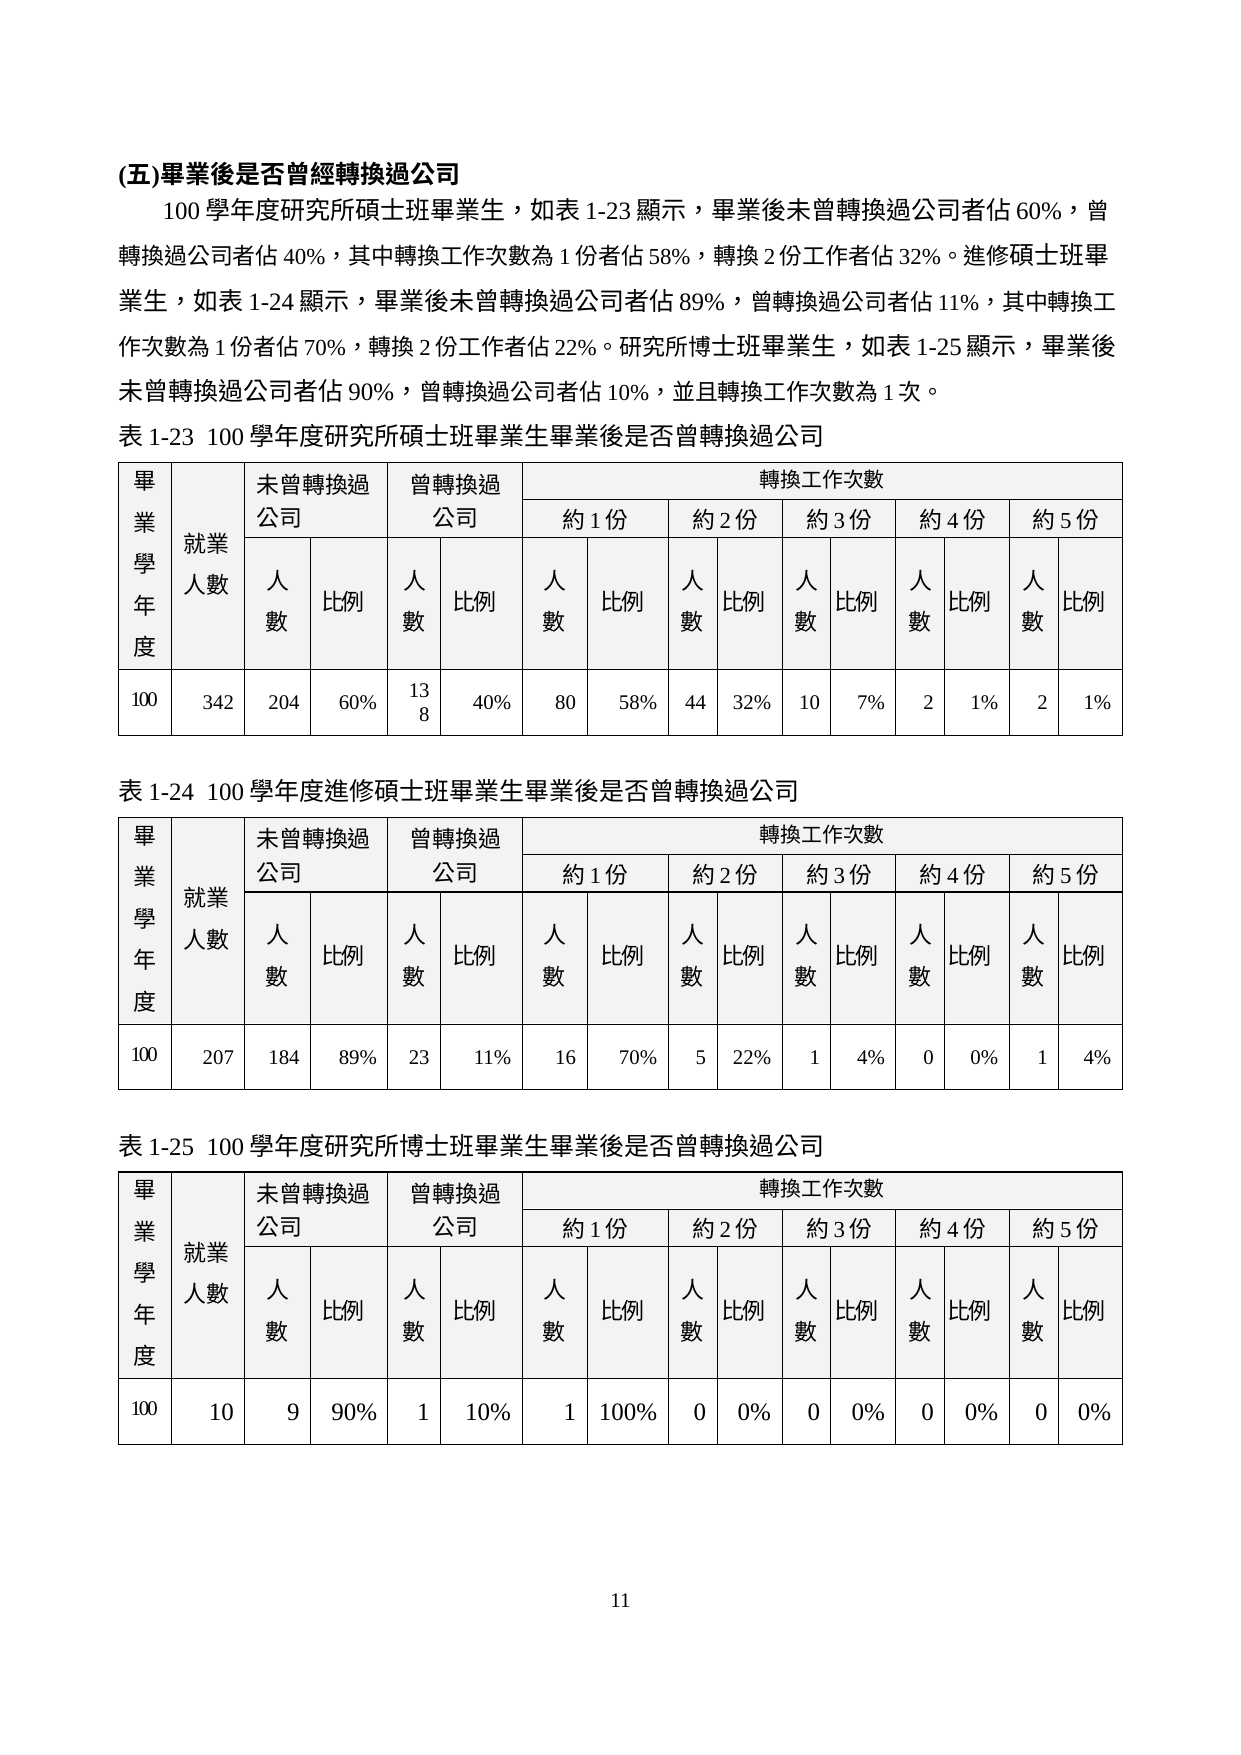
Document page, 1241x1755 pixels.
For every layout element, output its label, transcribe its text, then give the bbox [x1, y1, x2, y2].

table_cell 比例 [831, 538, 895, 669]
table_cell 207 [172, 1025, 244, 1089]
table_cell 人數 [1010, 893, 1058, 1023]
table_cell 比例 [588, 893, 668, 1023]
table_cell 138 [388, 670, 440, 734]
table_cell 0% [945, 1025, 1009, 1089]
table_cell 人數 [896, 538, 944, 669]
table_cell 32% [718, 670, 782, 734]
table_cell 1 [388, 1379, 440, 1444]
table_header 就業人數 [172, 818, 244, 1023]
table_cell 100 [119, 670, 171, 734]
table_cell 人數 [523, 1247, 587, 1378]
table_header 未曾轉換過公司 [245, 1173, 387, 1246]
table_cell 人數 [669, 538, 717, 669]
table_cell 人數 [388, 893, 440, 1023]
table_cell 比例 [588, 1247, 668, 1378]
text 100學年度研究所碩士班畢業生，如表1-23顯示，畢業後未曾轉換過公司者佔60%，曾轉換過公司者佔40%，其中轉換工作次數為1份者佔58%，轉換2份工作者佔32%。進修碩士班畢業生，如表1-24顯示，畢業後未曾轉換過公司者佔89%，曾轉換過公司者佔11%，其中轉換工作次數為1份者佔70%，轉換2份工作者佔22%。研究所博士班畢業生，如表1-25顯示，畢業後未曾轉換過公司者佔90%，曾轉換過公司者佔10%，並且轉換工作次數為1次。 [118, 190, 1122, 408]
table_cell 1 [783, 1025, 830, 1089]
text 表1-23 100學年度研究所碩士班畢業生畢業後是否曾轉換過公司 [118, 417, 1122, 453]
table_cell 40% [441, 670, 522, 734]
table_cell 約1份 [523, 855, 668, 891]
table_cell 約2份 [669, 1210, 782, 1246]
table_header 畢業學年度 [119, 818, 171, 1023]
table_cell 約3份 [783, 855, 895, 891]
table_cell 4% [1059, 1025, 1122, 1089]
table_cell 比例 [831, 893, 895, 1023]
table_cell 比例 [311, 538, 387, 669]
table_cell 70% [588, 1025, 668, 1089]
table_cell 人數 [245, 1247, 310, 1378]
table_header 畢業學年度 [119, 1173, 171, 1378]
table_cell 1 [523, 1379, 587, 1444]
table_cell 人數 [1010, 538, 1058, 669]
table_cell 比例 [831, 1247, 895, 1378]
table_cell 人數 [388, 538, 440, 669]
table_cell 60% [311, 670, 387, 734]
table_cell 0% [718, 1379, 782, 1444]
table_cell 0% [831, 1379, 895, 1444]
table_cell 約4份 [896, 1210, 1009, 1246]
table_cell 100 [119, 1025, 171, 1089]
table_cell 比例 [1059, 893, 1122, 1023]
table_cell 人數 [523, 893, 587, 1023]
table_cell 人數 [783, 538, 830, 669]
table_cell 約5份 [1010, 1210, 1122, 1246]
table_header 曾轉換過公司 [388, 1173, 522, 1246]
table_cell 人數 [1010, 1247, 1058, 1378]
table_cell 比例 [441, 1247, 522, 1378]
table_cell 約5份 [1010, 500, 1122, 537]
table_cell 比例 [311, 1247, 387, 1378]
table_cell 0 [896, 1025, 944, 1089]
table_cell 7% [831, 670, 895, 734]
table_header 曾轉換過公司 [388, 818, 522, 891]
table_cell 約3份 [783, 500, 895, 537]
table_cell 1% [945, 670, 1009, 734]
table_cell 約1份 [523, 1210, 668, 1246]
table_cell 342 [172, 670, 244, 734]
table_cell 比例 [718, 1247, 782, 1378]
table_header 未曾轉換過公司 [245, 463, 387, 537]
table_cell 比例 [718, 893, 782, 1023]
table_header 轉換工作次數 [523, 818, 1122, 854]
table_cell 10 [172, 1379, 244, 1444]
table_cell 約5份 [1010, 855, 1122, 891]
table_cell 0% [945, 1379, 1009, 1444]
table_cell 2 [896, 670, 944, 734]
table_cell 約1份 [523, 500, 668, 537]
table_cell 人數 [388, 1247, 440, 1378]
table_cell 4% [831, 1025, 895, 1089]
table_cell 約4份 [896, 855, 1009, 891]
table_cell 人數 [523, 538, 587, 669]
table_cell 人數 [669, 893, 717, 1023]
table_header 轉換工作次數 [523, 1173, 1122, 1208]
table_cell 0 [783, 1379, 830, 1444]
table_cell 1 [1010, 1025, 1058, 1089]
table_header 曾轉換過公司 [388, 463, 522, 537]
table_cell 比例 [1059, 538, 1122, 669]
table_cell 約2份 [669, 500, 782, 537]
table_cell 約3份 [783, 1210, 895, 1246]
table_cell 10 [783, 670, 830, 734]
table_cell 23 [388, 1025, 440, 1089]
table_cell 44 [669, 670, 717, 734]
table_cell 10% [441, 1379, 522, 1444]
table_cell 11% [441, 1025, 522, 1089]
table_cell 1% [1059, 670, 1122, 734]
text 表1-25 100學年度研究所博士班畢業生畢業後是否曾轉換過公司 [118, 1126, 1122, 1162]
table_cell 比例 [311, 893, 387, 1023]
table_cell 5 [669, 1025, 717, 1089]
table_header 就業人數 [172, 1173, 244, 1378]
table_cell 約2份 [669, 855, 782, 891]
table_cell 9 [245, 1379, 310, 1444]
table_cell 人數 [783, 893, 830, 1023]
table_cell 比例 [588, 538, 668, 669]
table_cell 人數 [896, 893, 944, 1023]
table_cell 人數 [245, 538, 310, 669]
table_cell 80 [523, 670, 587, 734]
table_cell 90% [311, 1379, 387, 1444]
table_cell 比例 [441, 893, 522, 1023]
text 表1-24 100學年度進修碩士班畢業生畢業後是否曾轉換過公司 [118, 771, 1122, 808]
table_cell 比例 [441, 538, 522, 669]
table_cell 22% [718, 1025, 782, 1089]
table_cell 人數 [245, 893, 310, 1023]
table_cell 100 [119, 1379, 171, 1444]
table_cell 人數 [783, 1247, 830, 1378]
table_cell 0 [896, 1379, 944, 1444]
table_cell 人數 [669, 1247, 717, 1378]
table_cell 比例 [945, 893, 1009, 1023]
table_header 轉換工作次數 [523, 463, 1122, 499]
table_cell 16 [523, 1025, 587, 1089]
table_cell 100% [588, 1379, 668, 1444]
text (五)畢業後是否曾經轉換過公司 [118, 154, 1122, 190]
table_cell 0% [1059, 1379, 1122, 1444]
table_cell 2 [1010, 670, 1058, 734]
table_header 畢業學年度 [119, 463, 171, 669]
table_cell 約4份 [896, 500, 1009, 537]
table_cell 184 [245, 1025, 310, 1089]
table_cell 58% [588, 670, 668, 734]
table_cell 比例 [1059, 1247, 1122, 1378]
table_cell 89% [311, 1025, 387, 1089]
table_cell 0 [669, 1379, 717, 1444]
table_cell 204 [245, 670, 310, 734]
table_header 未曾轉換過公司 [245, 818, 387, 891]
table_cell 比例 [718, 538, 782, 669]
table_cell 0 [1010, 1379, 1058, 1444]
table_header 就業人數 [172, 463, 244, 669]
table_cell 比例 [945, 538, 1009, 669]
table_cell 比例 [945, 1247, 1009, 1378]
table_cell 人數 [896, 1247, 944, 1378]
